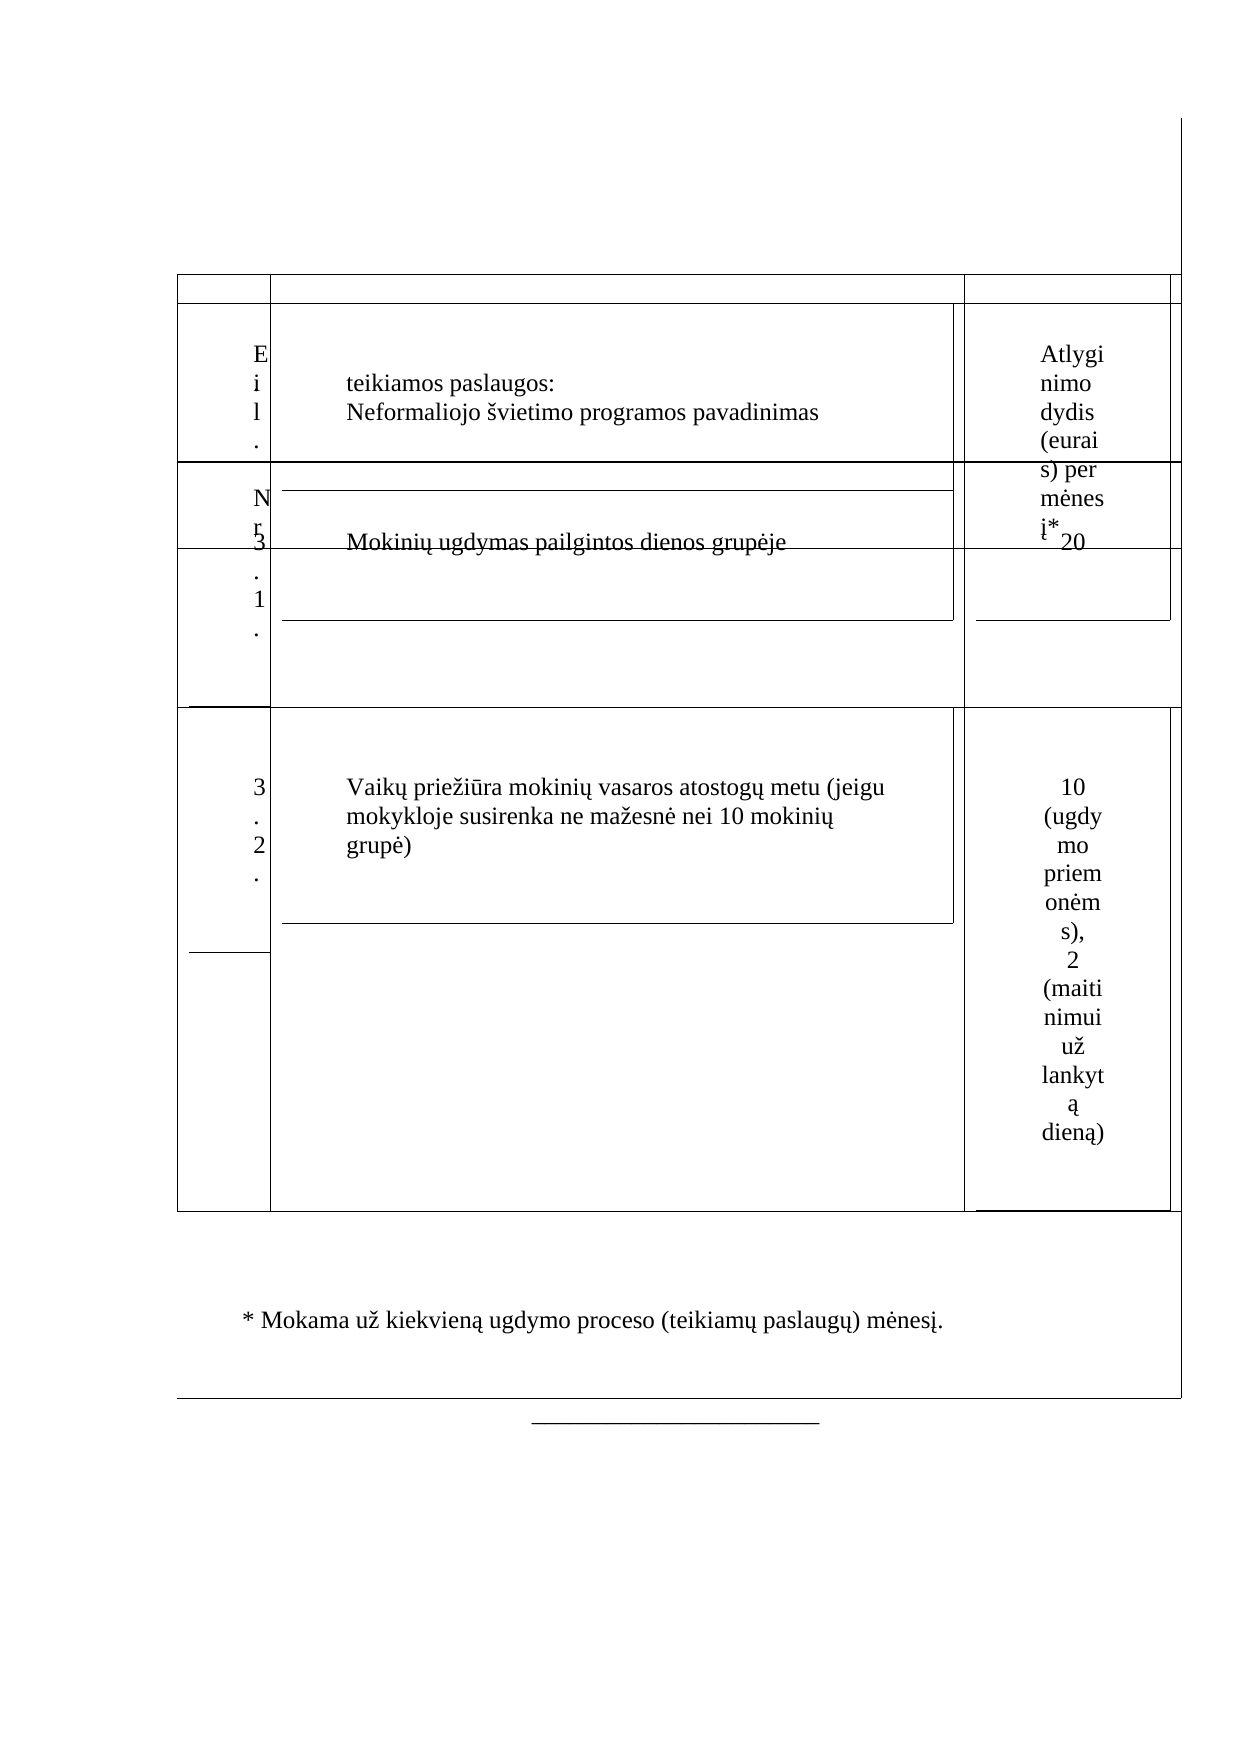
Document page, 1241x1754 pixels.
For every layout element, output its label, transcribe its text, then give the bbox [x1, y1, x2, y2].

table_cell 20 [965, 549, 1181, 707]
table_cell 3.2. [178, 708, 270, 1211]
table_cell Mokinių ugdymas pailgintos dienos grupėje [271, 463, 953, 548]
table_cell [965, 304, 1181, 461]
table_cell 20 [1171, 463, 1181, 548]
table_cell 3.1. [178, 463, 270, 548]
table_cell Mokinių ugdymas pailgintos dienos grupėje [271, 549, 964, 707]
text * Mokama už kiekvieną ugdymo proceso (teikiamų paslaugų) mėnesį. [177, 1305, 1181, 1398]
table_cell 3. [178, 304, 270, 461]
table_cell Vaikų priežiūra mokinių vasaros atostogų metu (jeigu mokykloje susirenka ne mažesnė nei 10 mokinių grupė) [271, 708, 964, 1211]
table_cell Bendrojo ugdymo mokyklose tėvų pageidavimu teikiamos paslaugos: [954, 304, 964, 461]
table_header [178, 275, 270, 303]
table_cell 20 [965, 463, 1170, 548]
table_header [965, 275, 1170, 303]
table_cell [1171, 708, 1181, 1211]
table_header [271, 275, 964, 303]
table_cell 10 (ugdymo priemonėms), 2 (maitinimui už lankytą dieną) [965, 708, 1170, 1211]
table_cell Mokinių ugdymas pailgintos dienos grupėje [954, 463, 964, 548]
table_cell Bendrojo ugdymo mokyklose tėvų pageidavimu teikiamos paslaugos: [271, 304, 953, 461]
text _______________________ [215, 1398, 1181, 1427]
table_cell 3.1. [178, 549, 270, 707]
